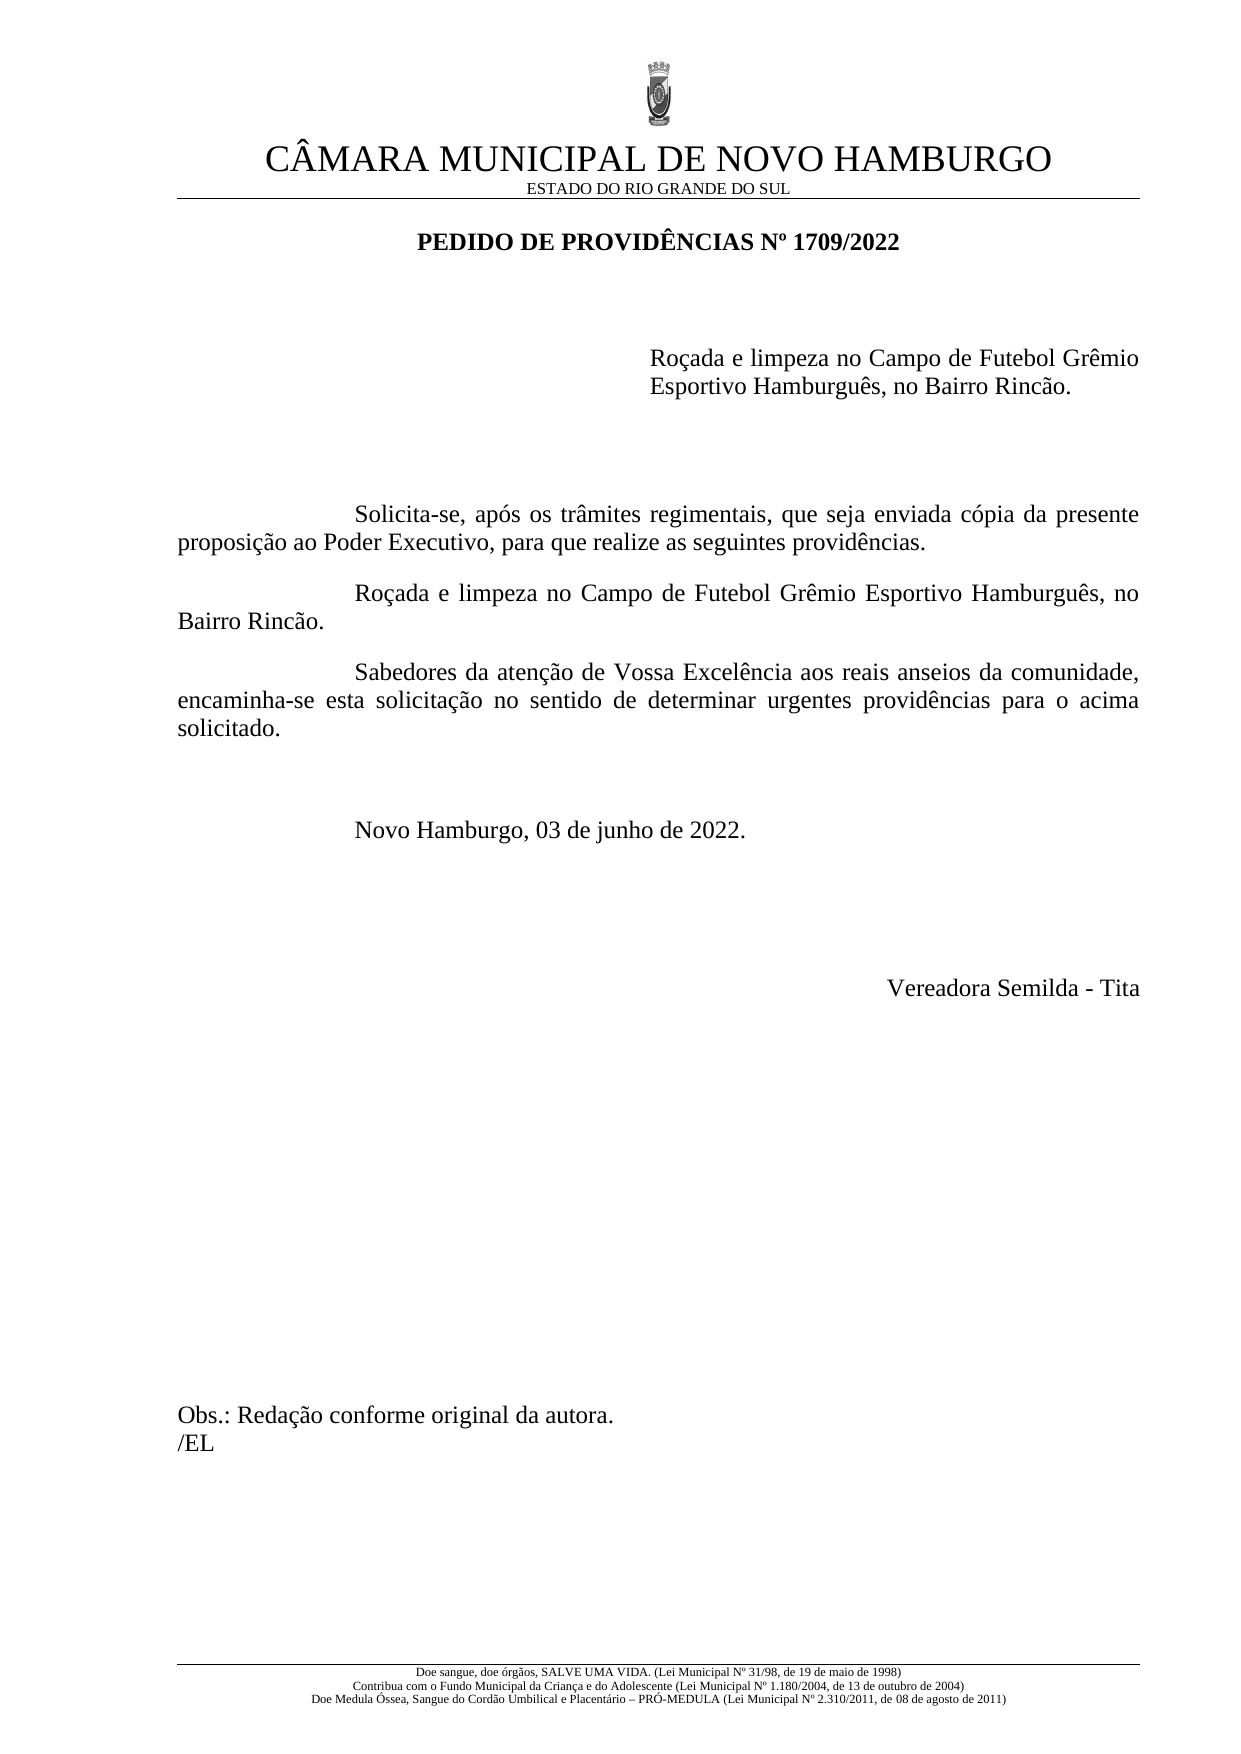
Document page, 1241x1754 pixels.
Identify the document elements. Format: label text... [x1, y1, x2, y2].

text Novo Hamburgo, 03 de junho de 2022. [177, 816, 1140, 844]
text /EL [177, 1429, 1140, 1457]
text PEDIDO DE PROVIDÊNCIAS Nº 1709/2022 [177, 228, 1140, 256]
text Roçada e limpeza no Campo de Futebol Grêmio Esportivo Hamburguês, no Bairro Rincão. [649, 344, 1140, 400]
text Solicita-se, após os trâmites regimentais, que seja enviada cópia da presente proposição ao Poder Executivo, para que realize as seguintes providências. [177, 500, 1140, 556]
text Sabedores da atenção de Vossa Excelência aos reais anseios da comunidade, encaminha-se esta solicitação no sentido de determinar urgentes providências para o acima solicitado. [177, 658, 1140, 741]
text Obs.: Redação conforme original da autora. [177, 1401, 1140, 1429]
text Roçada e limpeza no Campo de Futebol Grêmio Esportivo Hamburguês, no Bairro Rincão. [177, 579, 1140, 635]
text Vereadora Semilda - Tita [177, 974, 1140, 1002]
